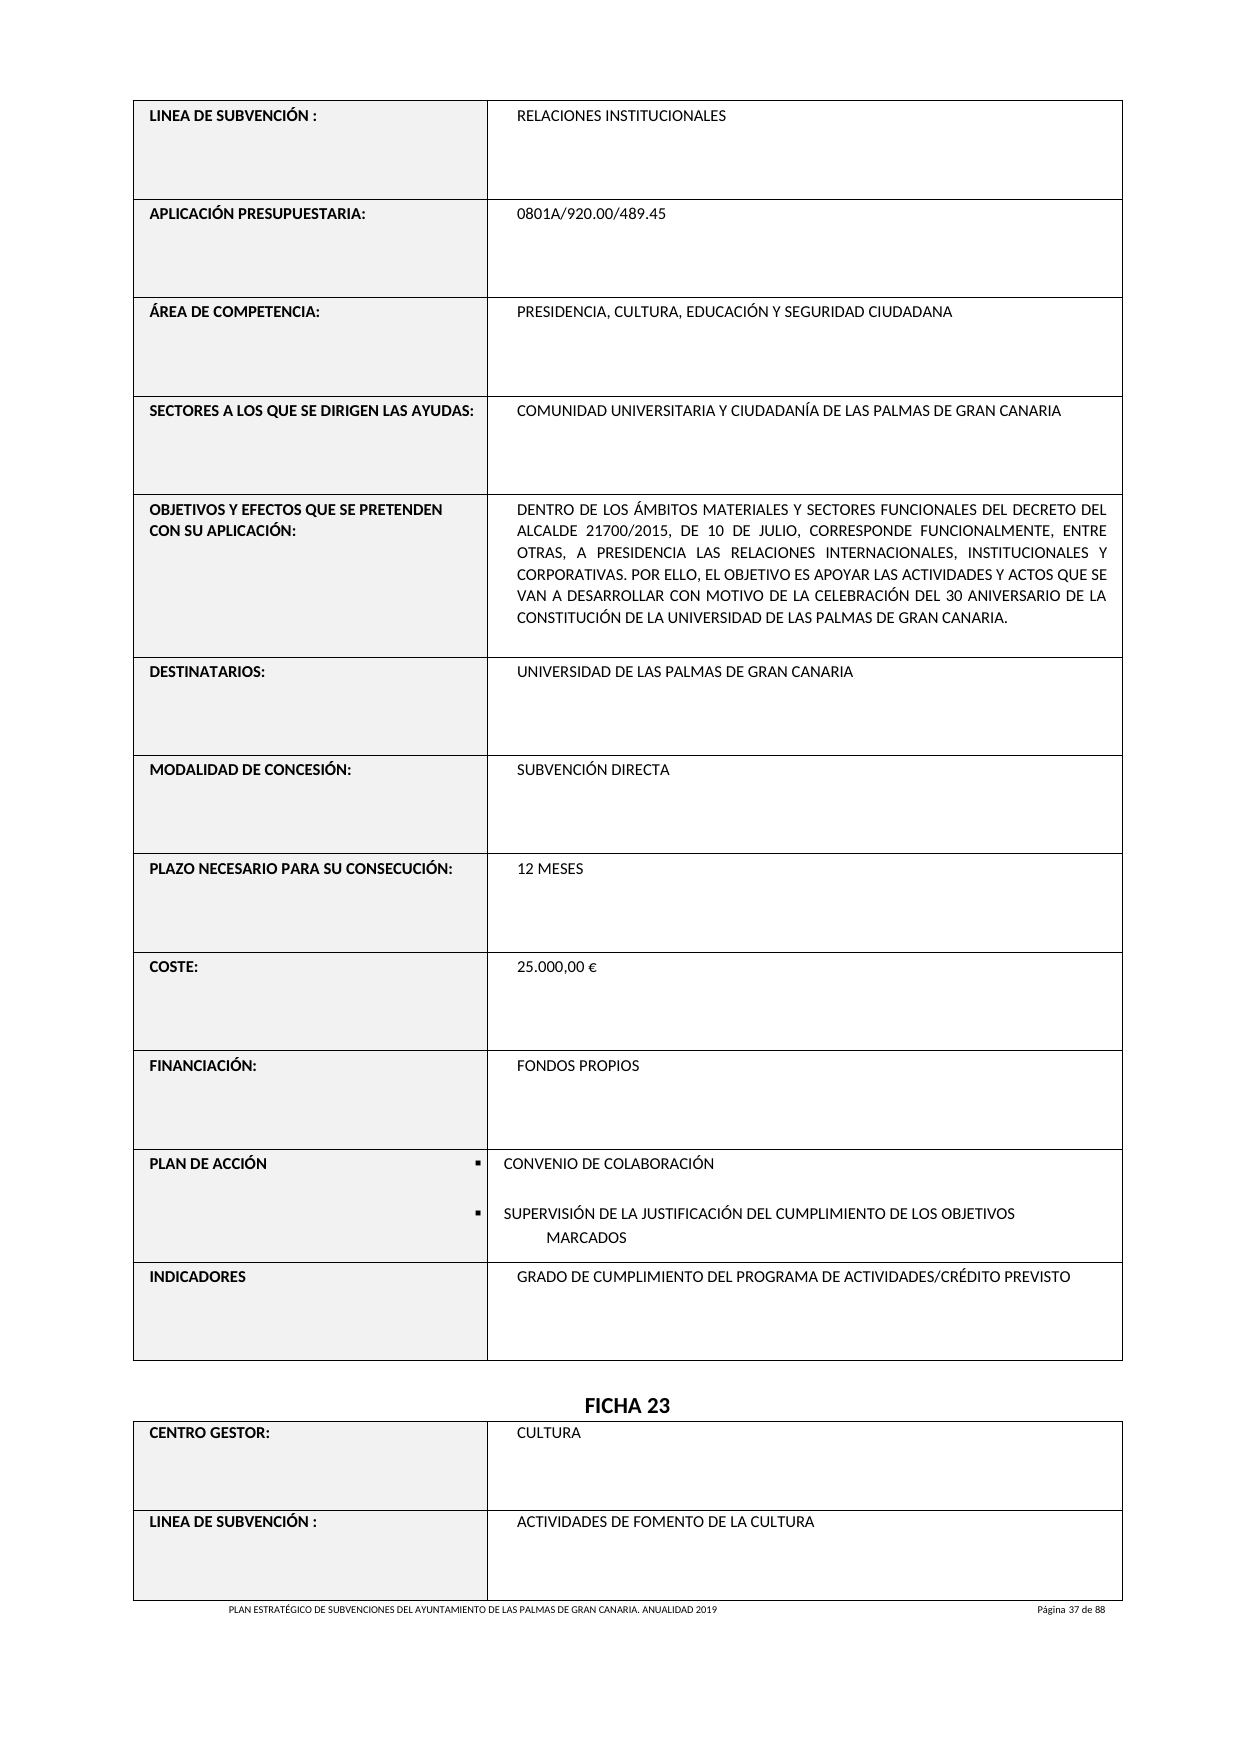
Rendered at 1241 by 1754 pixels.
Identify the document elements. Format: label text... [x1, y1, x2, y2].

table_cell ACTIVIDADES DE FOMENTO DE LA CULTURA [488, 1511, 1122, 1600]
table_cell 12 MESES [488, 854, 1122, 952]
table_cell ÁREA DE COMPETENCIA: [134, 298, 487, 396]
table_cell APLICACIÓN PRESUPUESTARIA: [134, 200, 487, 297]
table_cell LINEA DE SUBVENCIÓN : [134, 1511, 487, 1600]
text FICHA 23 [584, 1391, 1108, 1419]
table_cell RELACIONES INSTITUCIONALES [488, 101, 1122, 199]
table_cell COSTE: [134, 953, 487, 1050]
table_cell FONDOS PROPIOS [488, 1051, 1122, 1149]
table_cell OBJETIVOS Y EFECTOS QUE SE PRETENDEN CON SU APLICACIÓN: [134, 495, 487, 657]
table_header CULTURA [488, 1422, 1122, 1510]
table_cell PLAN DE ACCIÓN [134, 1150, 487, 1262]
table_cell DESTINATARIOS: [134, 658, 487, 755]
table_header CENTRO GESTOR: [134, 1422, 487, 1510]
table_cell 0801A/920.00/489.45 [488, 200, 1122, 297]
table_cell 25.000,00 € [488, 953, 1122, 1050]
table_cell FINANCIACIÓN: [134, 1051, 487, 1149]
table_cell SECTORES A LOS QUE SE DIRIGEN LAS AYUDAS: [134, 397, 487, 494]
table_cell LINEA DE SUBVENCIÓN : [134, 101, 487, 199]
table_cell UNIVERSIDAD DE LAS PALMAS DE GRAN CANARIA [488, 658, 1122, 755]
table_cell INDICADORES [134, 1263, 487, 1360]
table_cell GRADO DE CUMPLIMIENTO DEL PROGRAMA DE ACTIVIDADES/CRÉDITO PREVISTO [488, 1263, 1122, 1360]
table_cell DENTRO DE LOS ÁMBITOS MATERIALES Y SECTORES FUNCIONALES DEL DECRETO DEL ALCALDE 21700/2015, DE 10 DE JULIO, CORRESPONDE FUNCIONALMENTE, ENTRE OTRAS, A PRESIDENCIA LAS RELACIONES INTERNACIONALES, INSTITUCIONALES Y CORPORATIVAS. POR ELLO, EL OBJETIVO ES APOYAR LAS ACTIVIDADES Y ACTOS QUE SE VAN A DESARROLLAR CON MOTIVO DE LA CELEBRACIÓN DEL 30 ANIVERSARIO DE LA CONSTITUCIÓN DE LA UNIVERSIDAD DE LAS PALMAS DE GRAN CANARIA. [488, 495, 1122, 657]
table_cell PRESIDENCIA, CULTURA, EDUCACIÓN Y SEGURIDAD CIUDADANA [488, 298, 1122, 396]
table_cell COMUNIDAD UNIVERSITARIA Y CIUDADANÍA DE LAS PALMAS DE GRAN CANARIA [488, 397, 1122, 494]
table_cell CONVENIO DE COLABORACIÓN SUPERVISIÓN DE LA JUSTIFICACIÓN DEL CUMPLIMIENTO DE LOS OBJETIVOS MARCADOS [488, 1150, 1122, 1262]
table_cell MODALIDAD DE CONCESIÓN: [134, 756, 487, 853]
table_cell SUBVENCIÓN DIRECTA [488, 756, 1122, 853]
table_cell PLAZO NECESARIO PARA SU CONSECUCIÓN: [134, 854, 487, 952]
